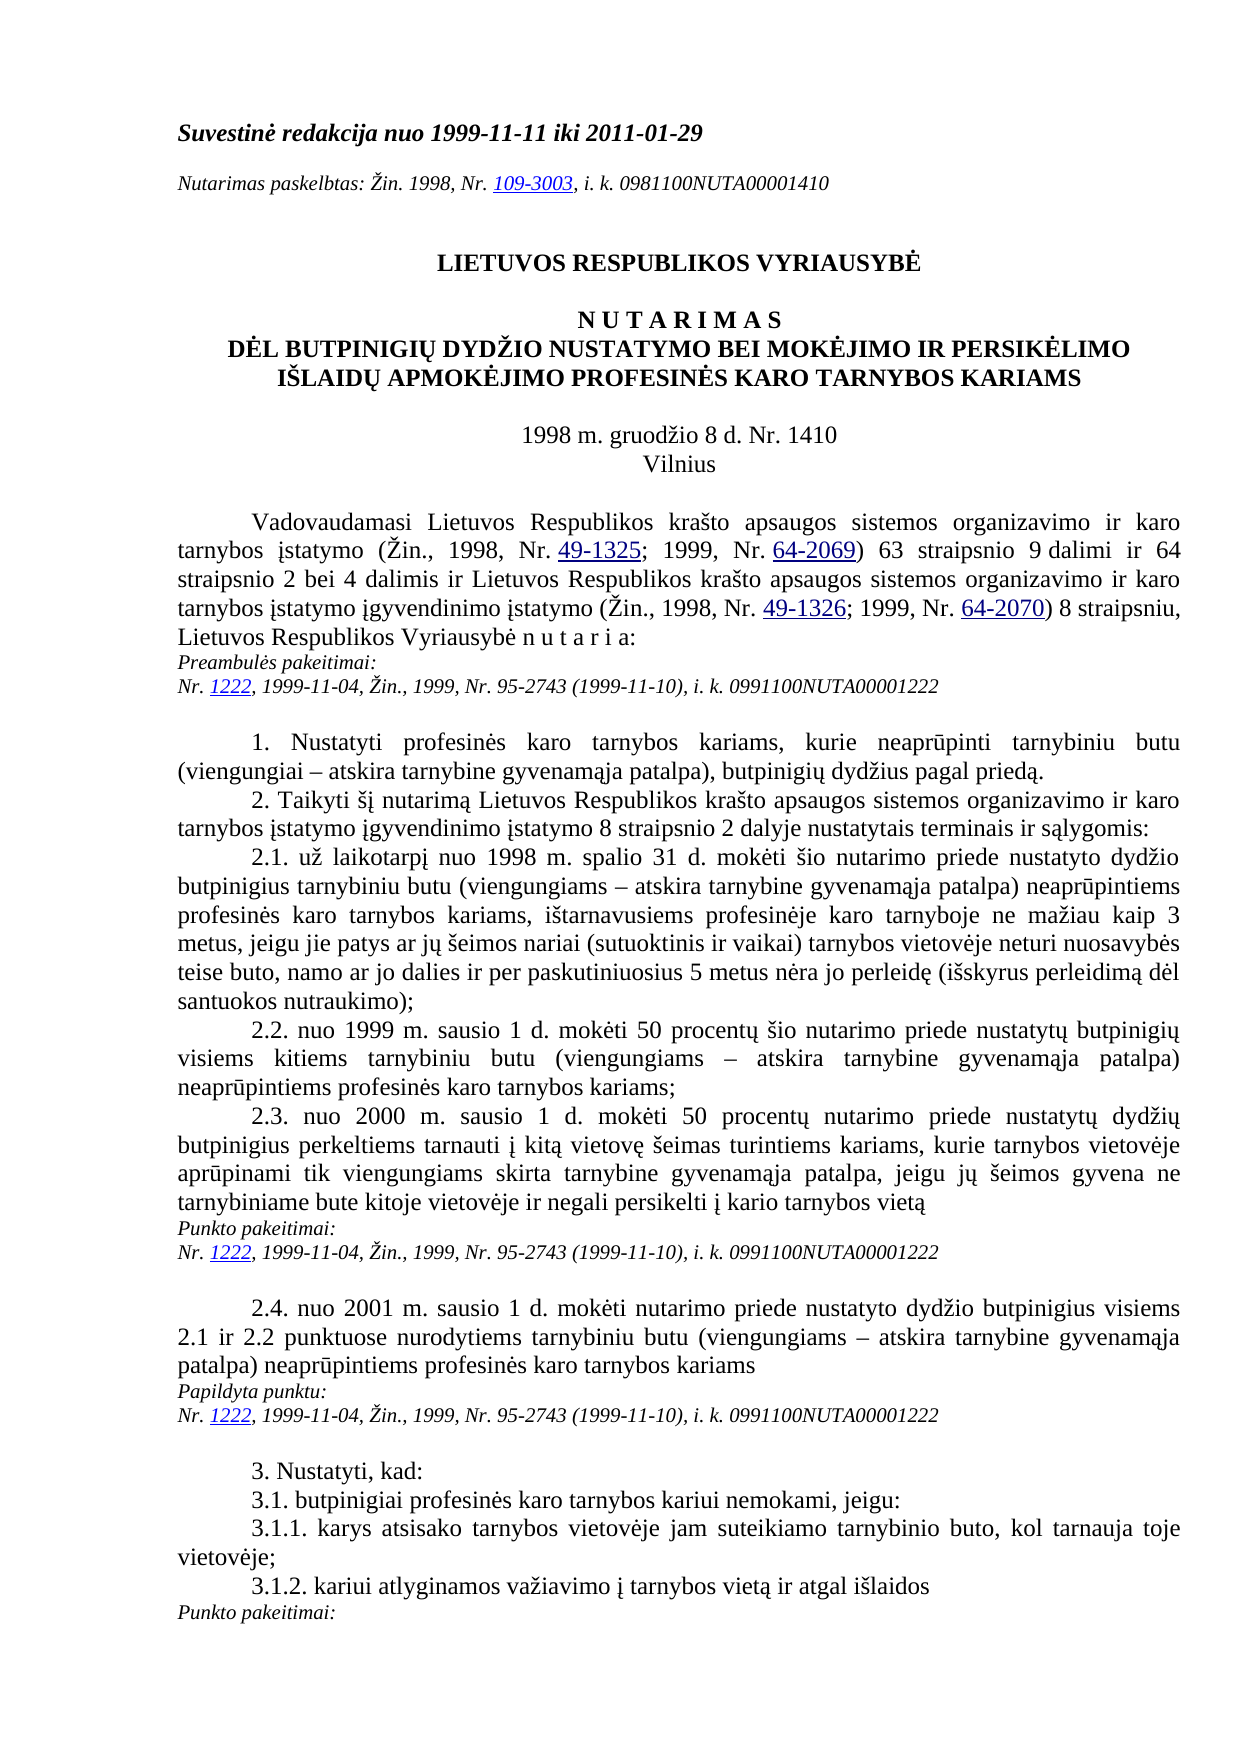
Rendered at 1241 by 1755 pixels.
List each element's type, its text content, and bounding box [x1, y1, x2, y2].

text Punkto pakeitimai: [177, 1216, 1181, 1240]
text Nr. 1222, 1999-11-04, Žin., 1999, Nr. 95-2743 (1999-11-10), i. k. 0991100NUTA00001222 [177, 1240, 1181, 1264]
text 3.1.2. kariui atlyginamos važiavimo į tarnybos vietą ir atgal išlaidos [177, 1571, 1181, 1600]
text 3. Nustatyti, kad: [177, 1456, 1181, 1485]
text 1998 m. gruodžio 8 d. Nr. 1410 [177, 420, 1181, 449]
text Suvestinė redakcija nuo 1999-11-11 iki 2011-01-29 [177, 118, 1181, 147]
text 3.1. butpinigiai profesinės karo tarnybos kariui nemokami, jeigu: [177, 1485, 1181, 1513]
text Preambulės pakeitimai: [177, 650, 1181, 674]
text Nr. 1222, 1999-11-04, Žin., 1999, Nr. 95-2743 (1999-11-10), i. k. 0991100NUTA00001222 [177, 674, 1181, 698]
text Papildyta punktu: [177, 1379, 1181, 1403]
text LIETUVOS RESPUBLIKOS VYRIAUSYBĖ [177, 248, 1181, 277]
text Nr. 1222, 1999-11-04, Žin., 1999, Nr. 95-2743 (1999-11-10), i. k. 0991100NUTA00001222 [177, 1403, 1181, 1427]
text 2.2. nuo 1999 m. sausio 1 d. mokėti 50 procentų šio nutarimo priede nustatytų butpinigių visiems kitiems tarnybiniu butu (viengungiams – atskira tarnybine gyvenamąja patalpa) neaprūpintiems profesinės karo tarnybos kariams; [177, 1015, 1181, 1101]
text Vilnius [177, 449, 1181, 478]
text 2.1. už laikotarpį nuo 1998 m. spalio 31 d. mokėti šio nutarimo priede nustatyto dydžio butpinigius tarnybiniu butu (viengungiams – atskira tarnybine gyvenamąja patalpa) neaprūpintiems profesinės karo tarnybos kariams, ištarnavusiems profesinėje karo tarnyboje ne mažiau kaip 3 metus, jeigu jie patys ar jų šeimos nariai (sutuoktinis ir vaikai) tarnybos vietovėje neturi nuosavybės teise buto, namo ar jo dalies ir per paskutiniuosius 5 metus nėra jo perleidę (išskyrus perleidimą dėl santuokos nutraukimo); [177, 842, 1181, 1015]
text Punkto pakeitimai: [177, 1600, 1181, 1624]
text 2. Taikyti šį nutarimą Lietuvos Respublikos krašto apsaugos sistemos organizavimo ir karo tarnybos įstatymo įgyvendinimo įstatymo 8 straipsnio 2 dalyje nustatytais terminais ir sąlygomis: [177, 785, 1181, 842]
text 2.3. nuo 2000 m. sausio 1 d. mokėti 50 procentų nutarimo priede nustatytų dydžių butpinigius perkeltiems tarnauti į kitą vietovę šeimas turintiems kariams, kurie tarnybos vietovėje aprūpinami tik viengungiams skirta tarnybine gyvenamąja patalpa, jeigu jų šeimos gyvena ne tarnybiniame bute kitoje vietovėje ir negali persikelti į kario tarnybos vietą [177, 1101, 1181, 1216]
text 2.4. nuo 2001 m. sausio 1 d. mokėti nutarimo priede nustatyto dydžio butpinigius visiems 2.1 ir 2.2 punktuose nurodytiems tarnybiniu butu (viengungiams – atskira tarnybine gyvenamąja patalpa) neaprūpintiems profesinės karo tarnybos kariams [177, 1293, 1181, 1379]
text Vadovaudamasi Lietuvos Respublikos krašto apsaugos sistemos organizavimo ir karo tarnybos įstatymo (Žin., 1998, Nr. 49-1325; 1999, Nr. 64-2069) 63 straipsnio 9 dalimi ir 64 straipsnio 2 bei 4 dalimis ir Lietuvos Respublikos krašto apsaugos sistemos organizavimo ir karo tarnybos įstatymo įgyvendinimo įstatymo (Žin., 1998, Nr. 49-1326; 1999, Nr. 64-2070) 8 straipsniu, Lietuvos Respublikos Vyriausybė nutaria: [177, 507, 1181, 650]
text DĖL BUTPINIGIŲ DYDŽIO NUSTATYMO BEI MOKĖJIMO IR PERSIKĖLIMO IŠLAIDŲ APMOKĖJIMO PROFESINĖS KARO TARNYBOS KARIAMS [177, 334, 1181, 392]
text Nutarimas paskelbtas: Žin. 1998, Nr. 109-3003, i. k. 0981100NUTA00001410 [177, 171, 1181, 195]
text 1. Nustatyti profesinės karo tarnybos kariams, kurie neaprūpinti tarnybiniu butu (viengungiai – atskira tarnybine gyvenamąja patalpa), butpinigių dydžius pagal priedą. [177, 727, 1181, 785]
text 3.1.1. karys atsisako tarnybos vietovėje jam suteikiamo tarnybinio buto, kol tarnauja toje vietovėje; [177, 1513, 1181, 1571]
text N U T A R I M A S [177, 305, 1181, 334]
